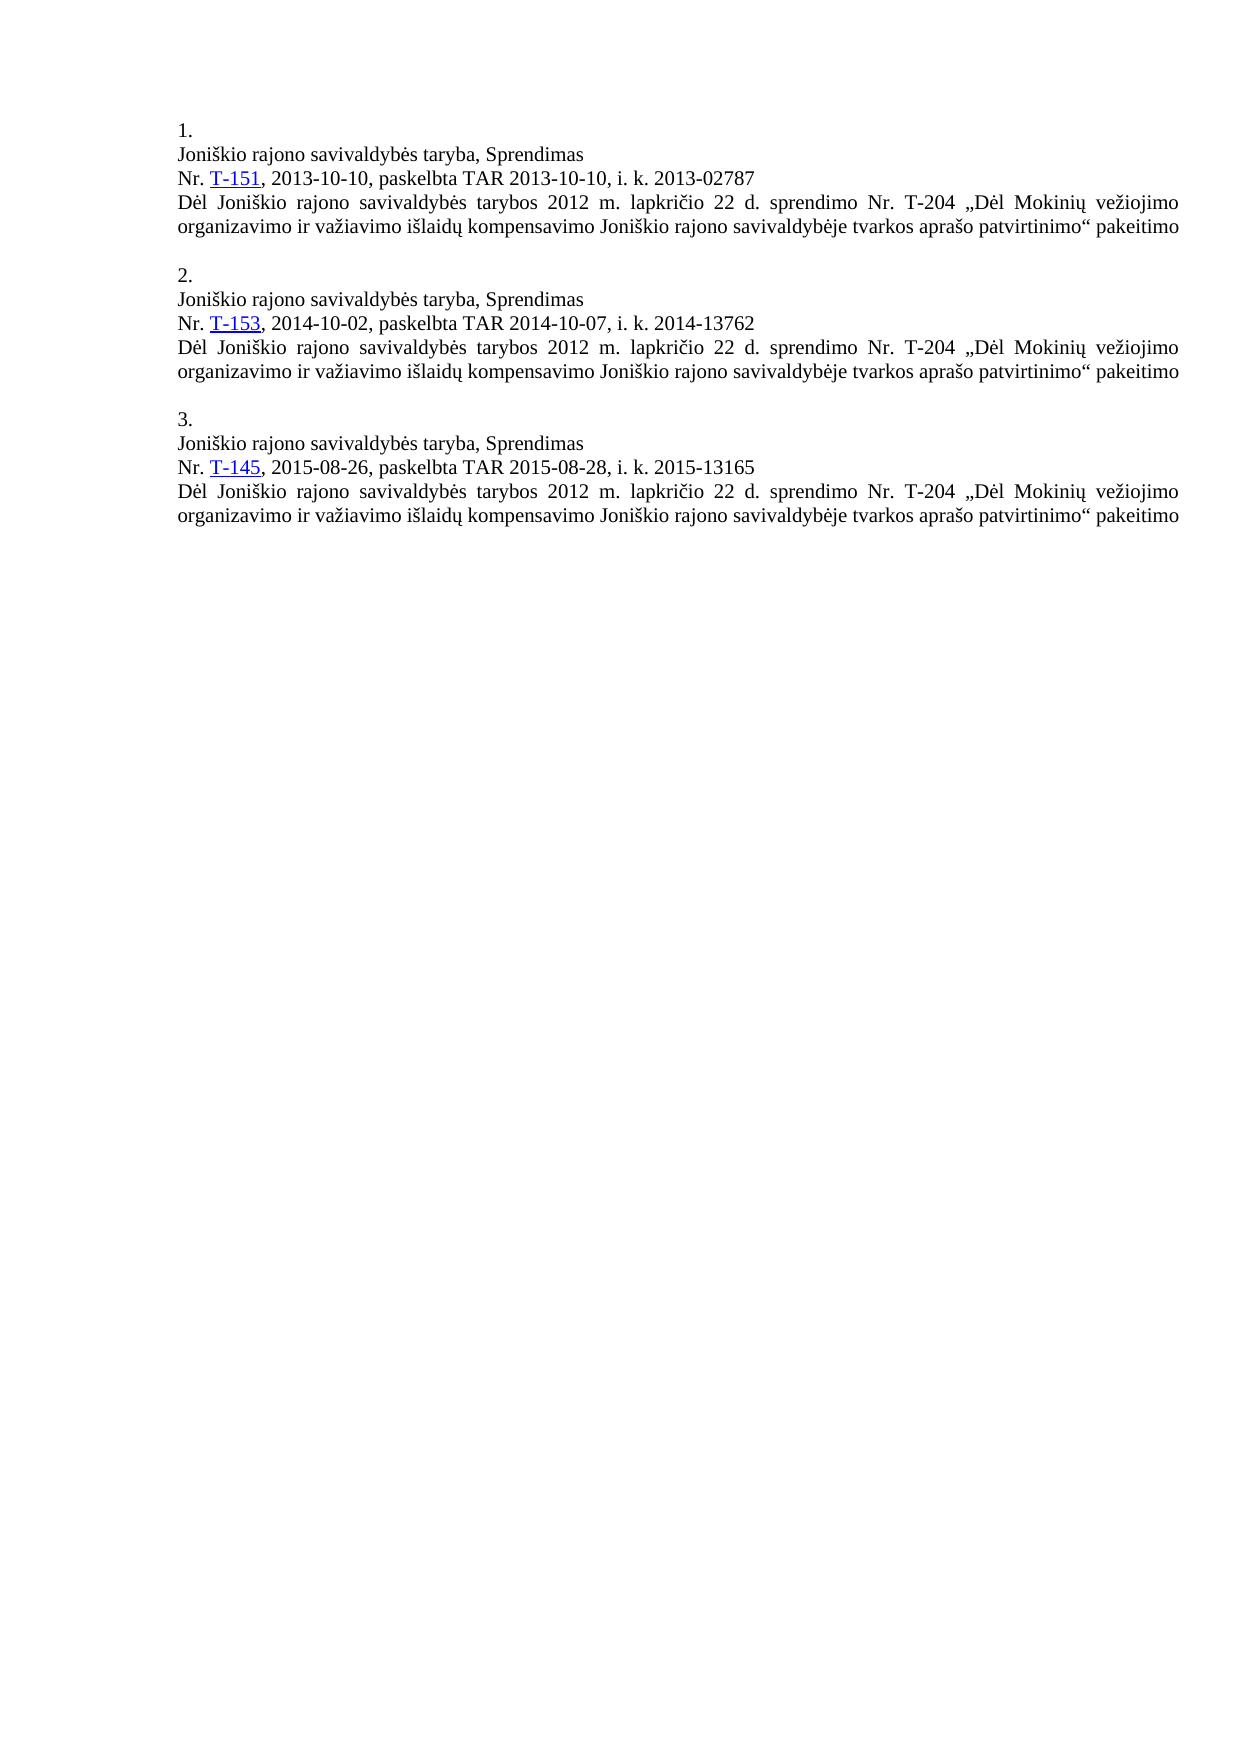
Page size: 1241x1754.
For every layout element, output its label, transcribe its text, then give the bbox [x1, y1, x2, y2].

text Nr. T-153, 2014-10-02, paskelbta TAR 2014-10-07, i. k. 2014-13762 [177, 311, 1181, 335]
text 3. [177, 407, 1181, 431]
text Nr. T-151, 2013-10-10, paskelbta TAR 2013-10-10, i. k. 2013-02787 [177, 166, 1181, 190]
text Joniškio rajono savivaldybės taryba, Sprendimas [177, 431, 1181, 455]
text Joniškio rajono savivaldybės taryba, Sprendimas [177, 287, 1181, 311]
text Dėl Joniškio rajono savivaldybės tarybos 2012 m. lapkričio 22 d. sprendimo Nr. T-204 „Dėl Mokinių vežiojimo organizavimo ir važiavimo išlaidų kompensavimo Joniškio rajono savivaldybėje tvarkos aprašo patvirtinimo“ pakeitimo [177, 190, 1181, 238]
text 1. [177, 118, 1181, 142]
text Nr. T-145, 2015-08-26, paskelbta TAR 2015-08-28, i. k. 2015-13165 [177, 455, 1181, 479]
text Dėl Joniškio rajono savivaldybės tarybos 2012 m. lapkričio 22 d. sprendimo Nr. T-204 „Dėl Mokinių vežiojimo organizavimo ir važiavimo išlaidų kompensavimo Joniškio rajono savivaldybėje tvarkos aprašo patvirtinimo“ pakeitimo [177, 335, 1181, 383]
text Dėl Joniškio rajono savivaldybės tarybos 2012 m. lapkričio 22 d. sprendimo Nr. T-204 „Dėl Mokinių vežiojimo organizavimo ir važiavimo išlaidų kompensavimo Joniškio rajono savivaldybėje tvarkos aprašo patvirtinimo“ pakeitimo [177, 479, 1181, 527]
text 2. [177, 262, 1181, 287]
text Joniškio rajono savivaldybės taryba, Sprendimas [177, 142, 1181, 166]
